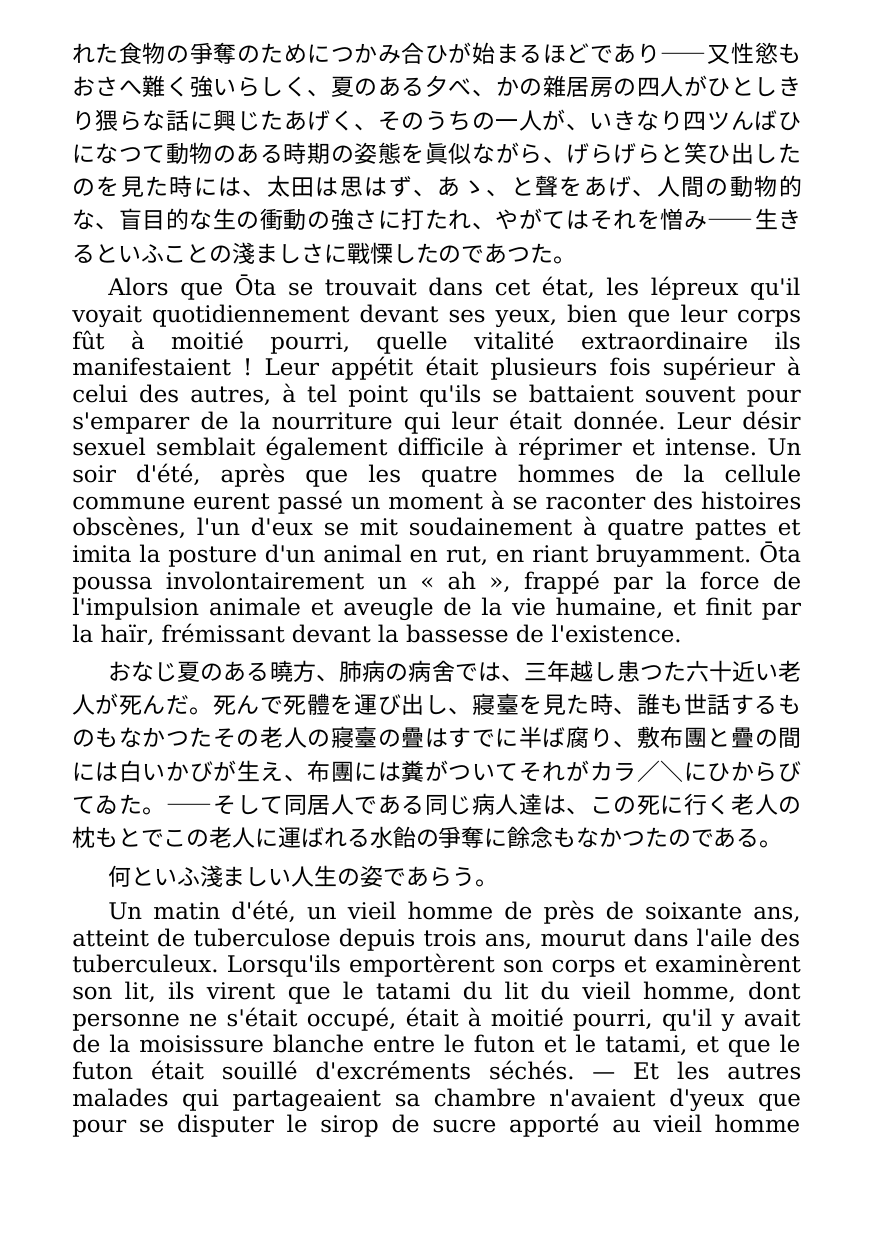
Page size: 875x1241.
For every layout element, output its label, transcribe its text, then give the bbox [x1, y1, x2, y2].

text 何といふ淺ましい人生の姿であらう。 [72, 859, 802, 892]
text Un matin d'été, un vieil homme de près de soixante ans, atteint de tuberculose depuis trois ans, mourut dans l'aile des tuberculeux. Lorsqu'ils emportèrent son corps et examinèrent son lit, ils virent que le tatami du lit du vieil homme, dont personne ne s'était occupé, était à moitié pourri, qu'il y avait de la moisissure blanche entre le futon et le tatami, et que le futon était souillé d'excréments séchés. — Et les autres malades qui partageaient sa chambre n'avaient d'yeux que pour se disputer le sirop de sucre apporté au vieil homme [72, 898, 802, 1138]
text おなじ夏のある曉方、肺病の病舍では、三年越し患つた六十近い老人が死んだ。死んで死體を運び出し、寢臺を見た時、誰も世話するものもなかつたその老人の寢臺の疊はすでに半ば腐り、敷布團と疊の間には白いかびが生え、布團には糞がついてそれがカラ／＼にひからびてゐた。――そして同居人である同じ病人達は、この死に行く老人の枕もとでこの老人に運ばれる水飴の爭奪に餘念もなかつたのである。 [72, 654, 802, 853]
text れた食物の爭奪のためにつかみ合ひが始まるほどであり――又性慾もおさへ難く強いらしく、夏のある夕べ、かの雜居房の四人がひとしきり猥らな話に興じたあげく、そのうちの一人が、いきなり四ツんばひになつて動物のある時期の姿態を眞似ながら、げらげらと笑ひ出したのを見た時には、太田は思はず、あゝ、と聲をあげ、人間の動物的な、盲目的な生の衝動の強さに打たれ、やがてはそれを憎み――生きるといふことの淺ましさに戰慄したのであつた。 [72, 36, 802, 269]
text Alors que Ōta se trouvait dans cet état, les lépreux qu'il voyait quotidiennement devant ses yeux, bien que leur corps fût à moitié pourri, quelle vitalité extraordinaire ils manifestaient ! Leur appétit était plusieurs fois supérieur à celui des autres, à tel point qu'ils se battaient souvent pour s'emparer de la nourriture qui leur était donnée. Leur désir sexuel semblait également difficile à réprimer et intense. Un soir d'été, après que les quatre hommes de la cellule commune eurent passé un moment à se raconter des histoires obscènes, l'un d'eux se mit soudainement à quatre pattes et imita la posture d'un animal en rut, en riant bruyamment. Ōta poussa involontairement un « ah », frappé par la force de l'impulsion animale et aveugle de la vie humaine, et finit par la haïr, frémissant devant la bassesse de l'existence. [72, 274, 802, 648]
